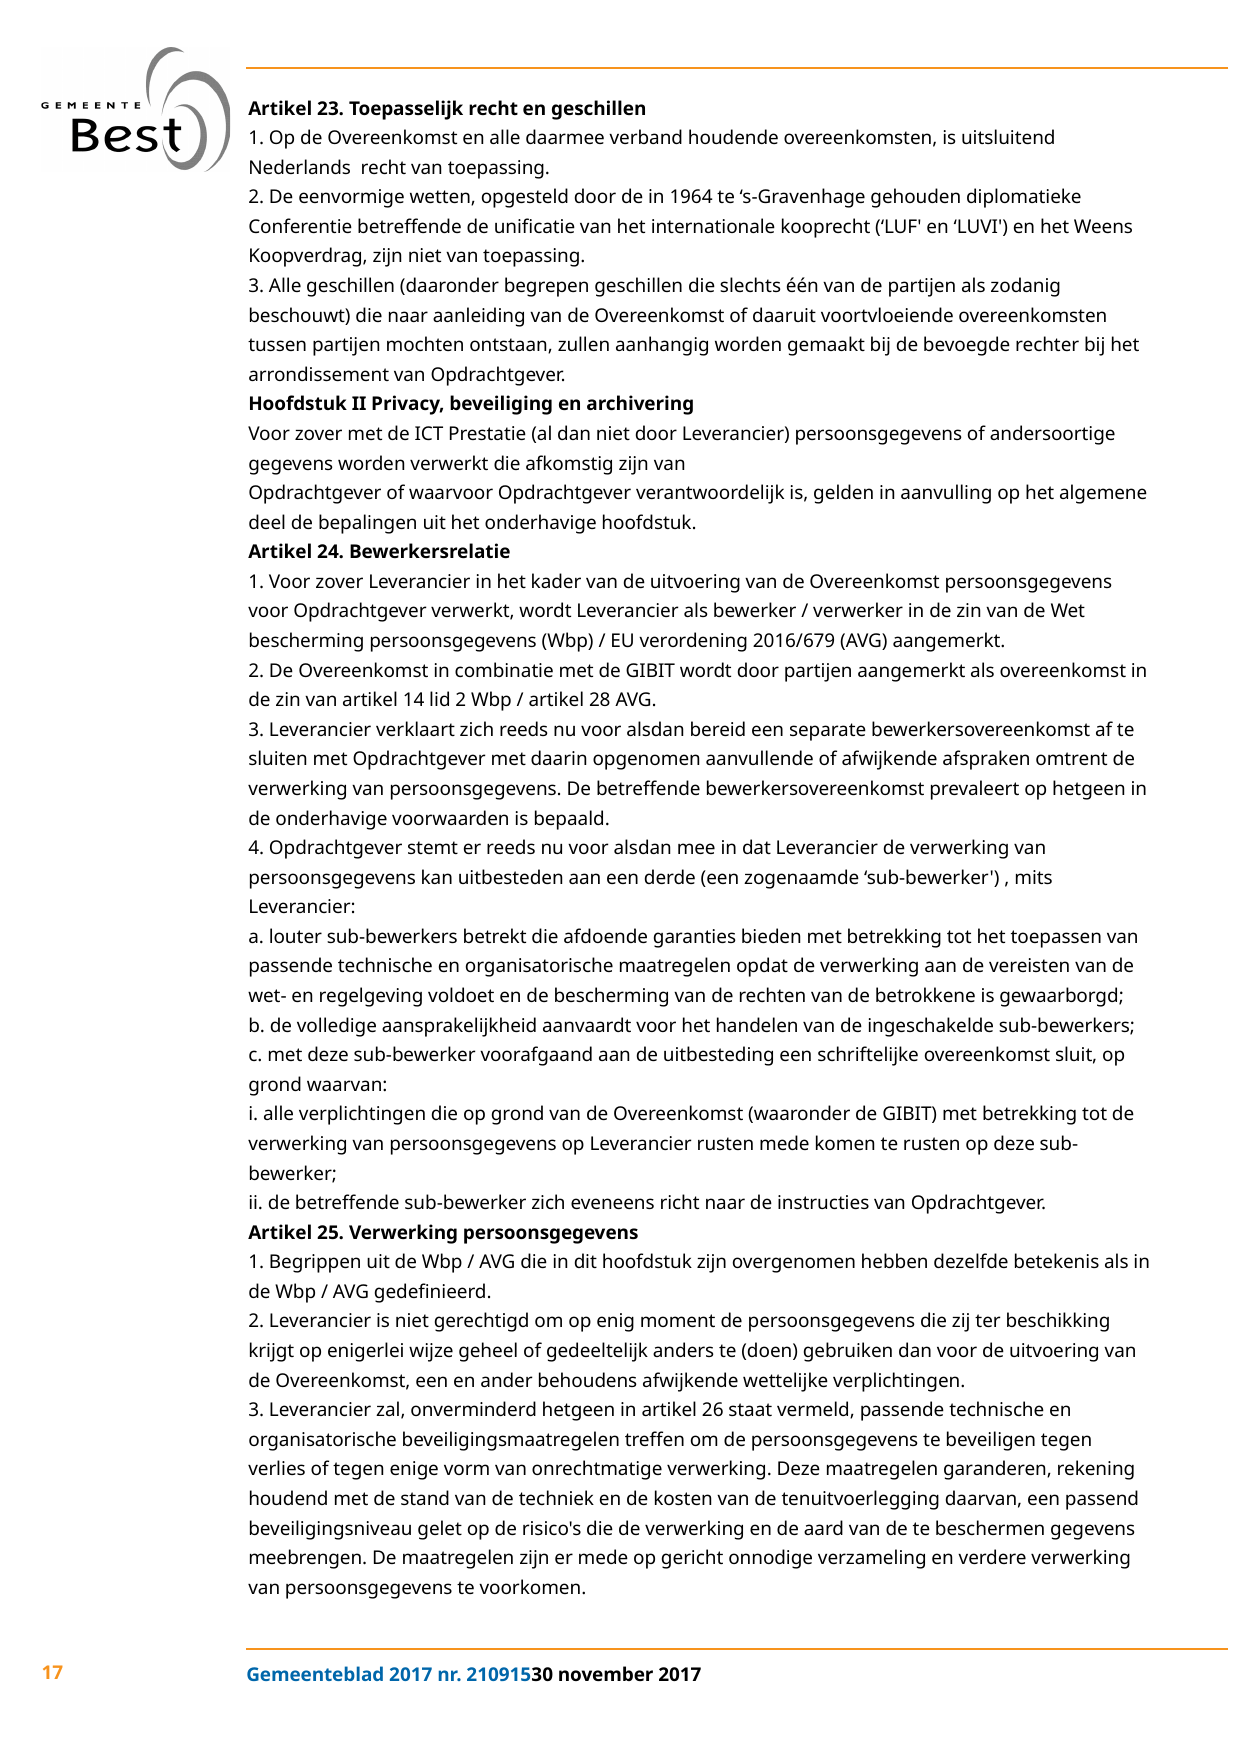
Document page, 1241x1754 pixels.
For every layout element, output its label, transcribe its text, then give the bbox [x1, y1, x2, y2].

text c. met deze sub-bewerker voorafgaand aan de uitbesteding een schriftelijke overeenkomst sluit, op grond waarvan: [248, 1041, 1152, 1097]
text 2. De eenvormige wetten, opgesteld door de in 1964 te ‘s-Gravenhage gehouden diplomatieke Conferentie betreffende de unificatie van het internationale kooprecht (‘LUF' en ‘LUVI') en het Weens Koopverdrag, zijn niet van toepassing. [248, 183, 1152, 268]
text Artikel 25. Verwerking persoonsgegevens [248, 1219, 1152, 1245]
text Voor zover met de ICT Prestatie (al dan niet door Leverancier) persoonsgegevens of andersoortige gegevens worden verwerkt die afkomstig zijn van [248, 420, 1152, 476]
text i. alle verplichtingen die op grond van de Overeenkomst (waaronder de GIBIT) met betrekking tot de verwerking van persoonsgegevens op Leverancier rusten mede komen te rusten op deze sub-bewerker; [248, 1101, 1152, 1186]
text Opdrachtgever of waarvoor Opdrachtgever verantwoordelijk is, gelden in aanvulling op het algemene deel de bepalingen uit het onderhavige hoofdstuk. [248, 479, 1152, 535]
text 1. Voor zover Leverancier in het kader van de uitvoering van de Overeenkomst persoonsgegevens voor Opdrachtgever verwerkt, wordt Leverancier als bewerker / verwerker in de zin van de Wet bescherming persoonsgegevens (Wbp) / EU verordening 2016/679 (AVG) aangemerkt. [248, 568, 1152, 653]
text 3. Leverancier verklaart zich reeds nu voor alsdan bereid een separate bewerkersovereenkomst af te sluiten met Opdrachtgever met daarin opgenomen aanvullende of afwijkende afspraken omtrent de verwerking van persoonsgegevens. De betreffende bewerkersovereenkomst prevaleert op hetgeen in de onderhavige voorwaarden is bepaald. [248, 716, 1152, 831]
text 2. Leverancier is niet gerechtigd om op enig moment de persoonsgegevens die zij ter beschikking krijgt op enigerlei wijze geheel of gedeeltelijk anders te (doen) gebruiken dan voor de uitvoering van de Overeenkomst, een en ander behoudens afwijkende wettelijke verplichtingen. [248, 1308, 1152, 1393]
text Artikel 24. Bewerkersrelatie [248, 538, 1152, 564]
text a. louter sub-bewerkers betrekt die afdoende garanties bieden met betrekking tot het toepassen van passende technische en organisatorische maatregelen opdat de verwerking aan de vereisten van de wet- en regelgeving voldoet en de bescherming van de rechten van de betrokkene is gewaarborgd; [248, 923, 1152, 1008]
picture [41, 47, 231, 172]
text 4. Opdrachtgever stemt er reeds nu voor alsdan mee in dat Leverancier de verwerking van persoonsgegevens kan uitbesteden aan een derde (een zogenaamde ‘sub-bewerker') , mits Leverancier: [248, 834, 1152, 919]
text b. de volledige aansprakelijkheid aanvaardt voor het handelen van de ingeschakelde sub-bewerkers; [248, 1012, 1152, 1038]
text 3. Alle geschillen (daaronder begrepen geschillen die slechts één van de partijen als zodanig beschouwt) die naar aanleiding van de Overeenkomst of daaruit voortvloeiende overeenkomsten tussen partijen mochten ontstaan, zullen aanhangig worden gemaakt bij de bevoegde rechter bij het arrondissement van Opdrachtgever. [248, 272, 1152, 387]
text Artikel 23. Toepasselijk recht en geschillen [248, 95, 1152, 121]
text Hoofdstuk II Privacy, beveiliging en archivering [248, 391, 1152, 416]
text 1. Begrippen uit de Wbp / AVG die in dit hoofdstuk zijn overgenomen hebben dezelfde betekenis als in de Wbp / AVG gedefinieerd. [248, 1248, 1152, 1304]
text 3. Leverancier zal, onverminderd hetgeen in artikel 26 staat vermeld, passende technische en organisatorische beveiligingsmaatregelen treffen om de persoonsgegevens te beveiligen tegen verlies of tegen enige vorm van onrechtmatige verwerking. Deze maatregelen garanderen, rekening houdend met de stand van de techniek en de kosten van de tenuitvoerlegging daarvan, een passend beveiligingsniveau gelet op de risico's die de verwerking en de aard van de te beschermen gegevens meebrengen. De maatregelen zijn er mede op gericht onnodige verzameling en verdere verwerking van persoonsgegevens te voorkomen. [248, 1396, 1152, 1600]
text 1. Op de Overeenkomst en alle daarmee verband houdende overeenkomsten, is uitsluitend Nederlands recht van toepassing. [248, 124, 1152, 180]
text 2. De Overeenkomst in combinatie met de GIBIT wordt door partijen aangemerkt als overeenkomst in de zin van artikel 14 lid 2 Wbp / artikel 28 AVG. [248, 657, 1152, 712]
text ii. de betreffende sub-bewerker zich eveneens richt naar de instructies van Opdrachtgever. [248, 1189, 1152, 1215]
